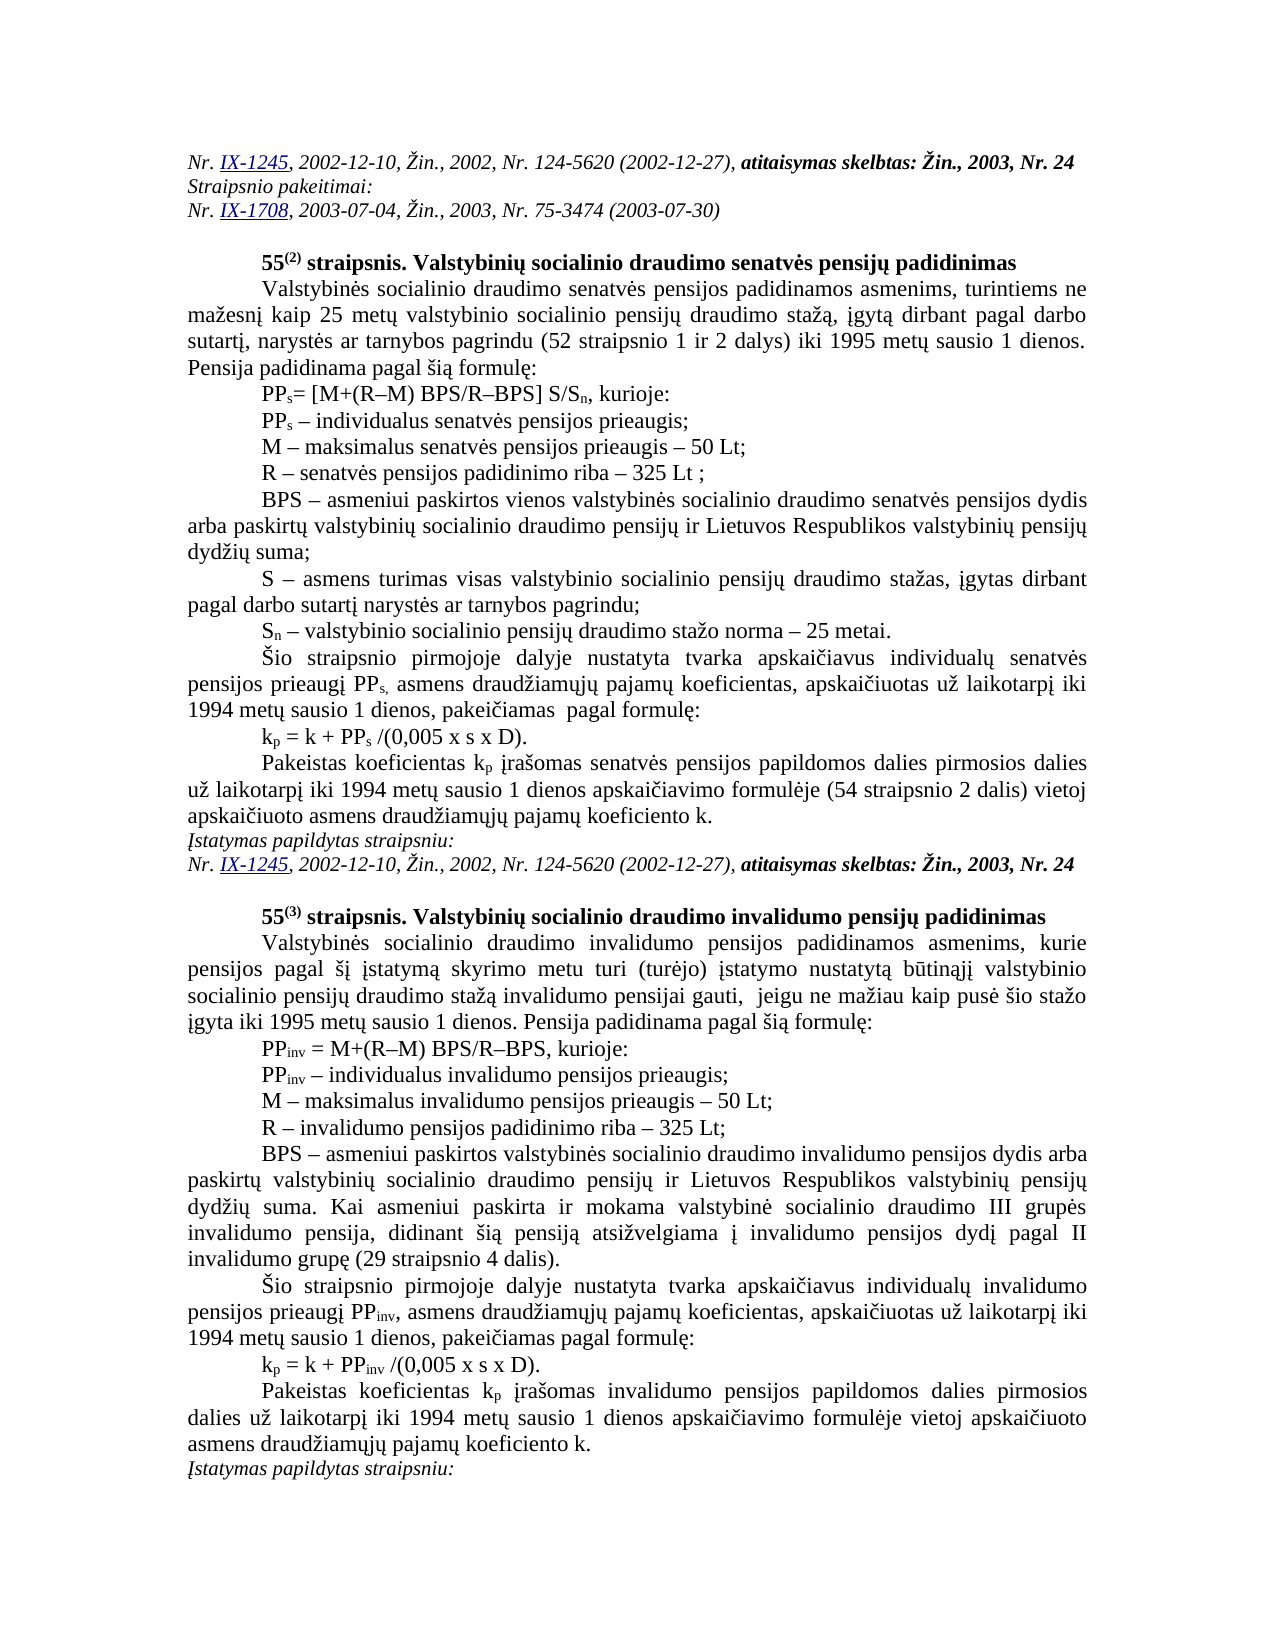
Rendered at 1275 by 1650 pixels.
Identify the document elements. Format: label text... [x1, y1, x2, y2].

text R – senatvės pensijos padidinimo riba – 325 Lt ; [187, 459, 1088, 486]
text M – maksimalus invalidumo pensijos prieaugis – 50 Lt; [187, 1087, 1088, 1114]
text PPinv – individualus invalidumo pensijos prieaugis; [187, 1061, 1088, 1087]
text Nr. IX-1245, 2002-12-10, Žin., 2002, Nr. 124-5620 (2002-12-27), atitaisymas skelbtas: Žin., 2003, Nr. 24 [187, 150, 1088, 174]
text PPinv = M+(R–M) BPS/R–BPS, kurioje: [187, 1034, 1088, 1061]
text Sn – valstybinio socialinio pensijų draudimo stažo norma – 25 metai. [187, 617, 1088, 644]
text Įstatymas papildytas straipsniu: [187, 1456, 1088, 1480]
text Įstatymas papildytas straipsniu: [187, 828, 1088, 852]
text kp = k + PPinv /(0,005 x s x D). [187, 1351, 1088, 1377]
text M – maksimalus senatvės pensijos prieaugis – 50 Lt; [187, 433, 1088, 459]
text PPs= [M+(R–M) BPS/R–BPS] S/Sn, kurioje: [187, 380, 1088, 407]
text Šio straipsnio pirmojoje dalyje nustatyta tvarka apskaičiavus individualų senatvės pensijos prieaugį PPs, asmens draudžiamųjų pajamų koeficientas, apskaičiuotas už laikotarpį iki 1994 metų sausio 1 dienos, pakeičiamas pagal formulę: [187, 644, 1088, 723]
text Nr. IX-1245, 2002-12-10, Žin., 2002, Nr. 124-5620 (2002-12-27), atitaisymas skelbtas: Žin., 2003, Nr. 24 [187, 852, 1088, 876]
text 55(2) straipsnis. Valstybinių socialinio draudimo senatvės pensijų padidinimas [187, 248, 1088, 275]
text S – asmens turimas visas valstybinio socialinio pensijų draudimo stažas, įgytas dirbant pagal darbo sutartį narystės ar tarnybos pagrindu; [187, 565, 1088, 617]
text Valstybinės socialinio draudimo invalidumo pensijos padidinamos asmenims, kurie pensijos pagal šį įstatymą skyrimo metu turi (turėjo) įstatymo nustatytą būtinąjį valstybinio socialinio pensijų draudimo stažą invalidumo pensijai gauti, jeigu ne mažiau kaip pusė šio stažo įgyta iki 1995 metų sausio 1 dienos. Pensija padidinama pagal šią formulę: [187, 929, 1088, 1034]
text Pakeistas koeficientas kp įrašomas invalidumo pensijos papildomos dalies pirmosios dalies už laikotarpį iki 1994 metų sausio 1 dienos apskaičiavimo formulėje vietoj apskaičiuoto asmens draudžiamųjų pajamų koeficiento k. [187, 1377, 1088, 1456]
text R – invalidumo pensijos padidinimo riba – 325 Lt; [187, 1114, 1088, 1140]
text Nr. IX-1708, 2003-07-04, Žin., 2003, Nr. 75-3474 (2003-07-30) [187, 198, 1087, 222]
text 55(3) straipsnis. Valstybinių socialinio draudimo invalidumo pensijų padidinimas [187, 903, 1088, 929]
text Valstybinės socialinio draudimo senatvės pensijos padidinamos asmenims, turintiems ne mažesnį kaip 25 metų valstybinio socialinio pensijų draudimo stažą, įgytą dirbant pagal darbo sutartį, narystės ar tarnybos pagrindu (52 straipsnio 1 ir 2 dalys) iki 1995 metų sausio 1 dienos. Pensija padidinama pagal šią formulę: [187, 275, 1088, 380]
text Šio straipsnio pirmojoje dalyje nustatyta tvarka apskaičiavus individualų invalidumo pensijos prieaugį PPinv, asmens draudžiamųjų pajamų koeficientas, apskaičiuotas už laikotarpį iki 1994 metų sausio 1 dienos, pakeičiamas pagal formulę: [187, 1272, 1088, 1351]
text kp = k + PPs /(0,005 x s x D). [187, 723, 1088, 749]
text Straipsnio pakeitimai: [187, 174, 1087, 198]
text Pakeistas koeficientas kp įrašomas senatvės pensijos papildomos dalies pirmosios dalies už laikotarpį iki 1994 metų sausio 1 dienos apskaičiavimo formulėje (54 straipsnio 2 dalis) vietoj apskaičiuoto asmens draudžiamųjų pajamų koeficiento k. [187, 749, 1088, 828]
text PPs – individualus senatvės pensijos prieaugis; [187, 407, 1088, 433]
text BPS – asmeniui paskirtos valstybinės socialinio draudimo invalidumo pensijos dydis arba paskirtų valstybinių socialinio draudimo pensijų ir Lietuvos Respublikos valstybinių pensijų dydžių suma. Kai asmeniui paskirta ir mokama valstybinė socialinio draudimo III grupės invalidumo pensija, didinant šią pensiją atsižvelgiama į invalidumo pensijos dydį pagal II invalidumo grupę (29 straipsnio 4 dalis). [187, 1140, 1088, 1272]
text BPS – asmeniui paskirtos vienos valstybinės socialinio draudimo senatvės pensijos dydis arba paskirtų valstybinių socialinio draudimo pensijų ir Lietuvos Respublikos valstybinių pensijų dydžių suma; [187, 486, 1088, 565]
